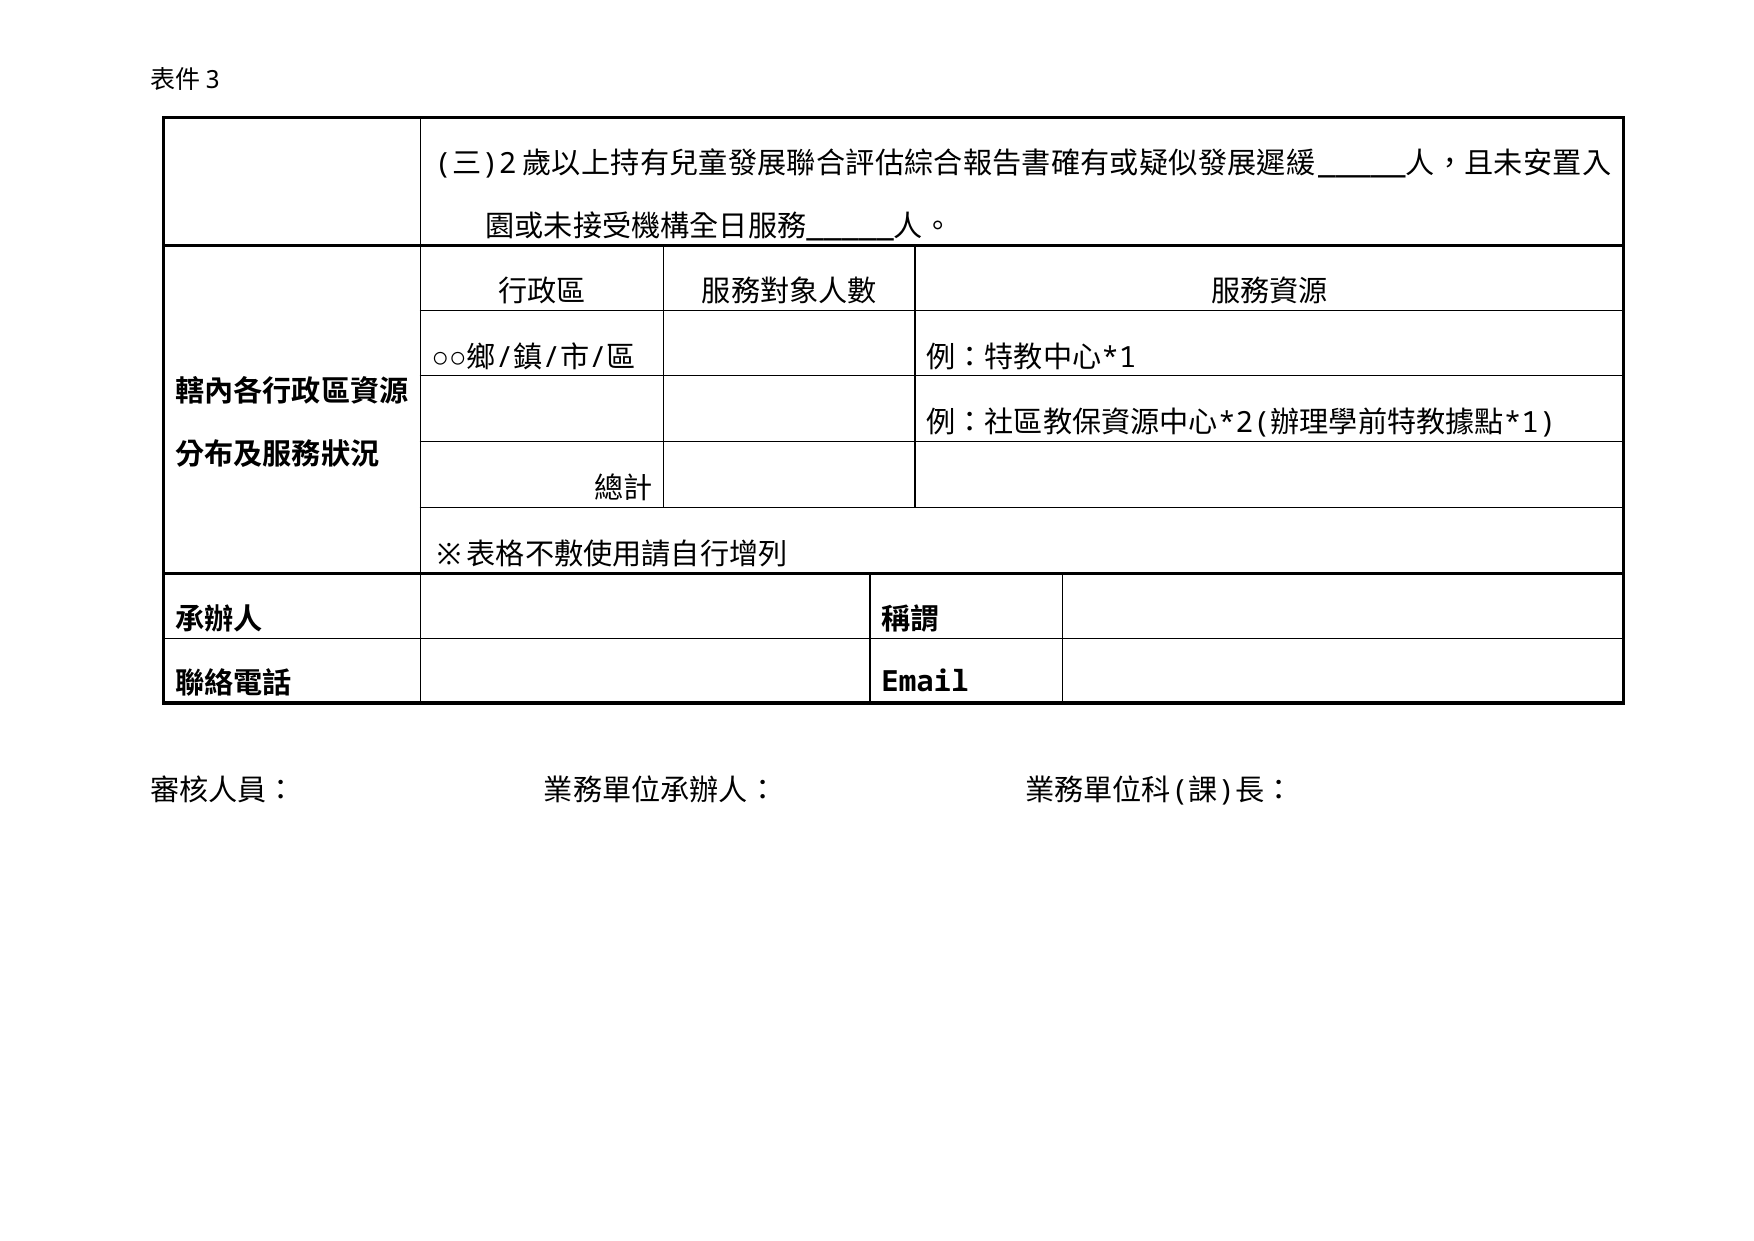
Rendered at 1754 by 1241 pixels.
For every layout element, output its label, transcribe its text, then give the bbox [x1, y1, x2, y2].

table_cell [421, 639, 869, 701]
table_cell ※表格不敷使用請自行增列 [421, 508, 1622, 572]
table_cell [664, 442, 914, 507]
table_cell [165, 119, 420, 244]
table_cell (三)2歲以上持有兒童發展聯合評估綜合報告書確有或疑似發展遲緩_____人，且未安置入園或未接受機構全日服務_____人。 [421, 119, 1622, 244]
table_cell 總計 [421, 442, 663, 507]
table_cell 轄內各行政區資源分布及服務狀況 [165, 247, 420, 572]
table_cell [916, 442, 1622, 507]
table_cell 例：特教中心*1 [916, 311, 1622, 375]
table_cell [664, 376, 914, 441]
table_cell 稱謂 [871, 575, 1062, 638]
table_cell 行政區 [421, 247, 663, 310]
table_cell 承辦人 [165, 575, 420, 638]
table_cell [664, 311, 914, 375]
table_cell [421, 376, 663, 441]
table_cell Email [871, 639, 1062, 701]
table_cell 服務資源 [916, 247, 1622, 310]
table_cell 服務對象人數 [664, 247, 914, 310]
table_cell 例：社區教保資源中心*2(辦理學前特教據點*1) [916, 376, 1622, 441]
table_cell 聯絡電話 [165, 639, 420, 701]
table_cell [1063, 575, 1622, 638]
table_cell [421, 575, 869, 638]
table_cell [1063, 639, 1622, 701]
text 審核人員： 業務單位承辦人： 業務單位科(課)長： [150, 746, 1604, 809]
table_cell ○○鄉/鎮/市/區 [421, 311, 663, 375]
